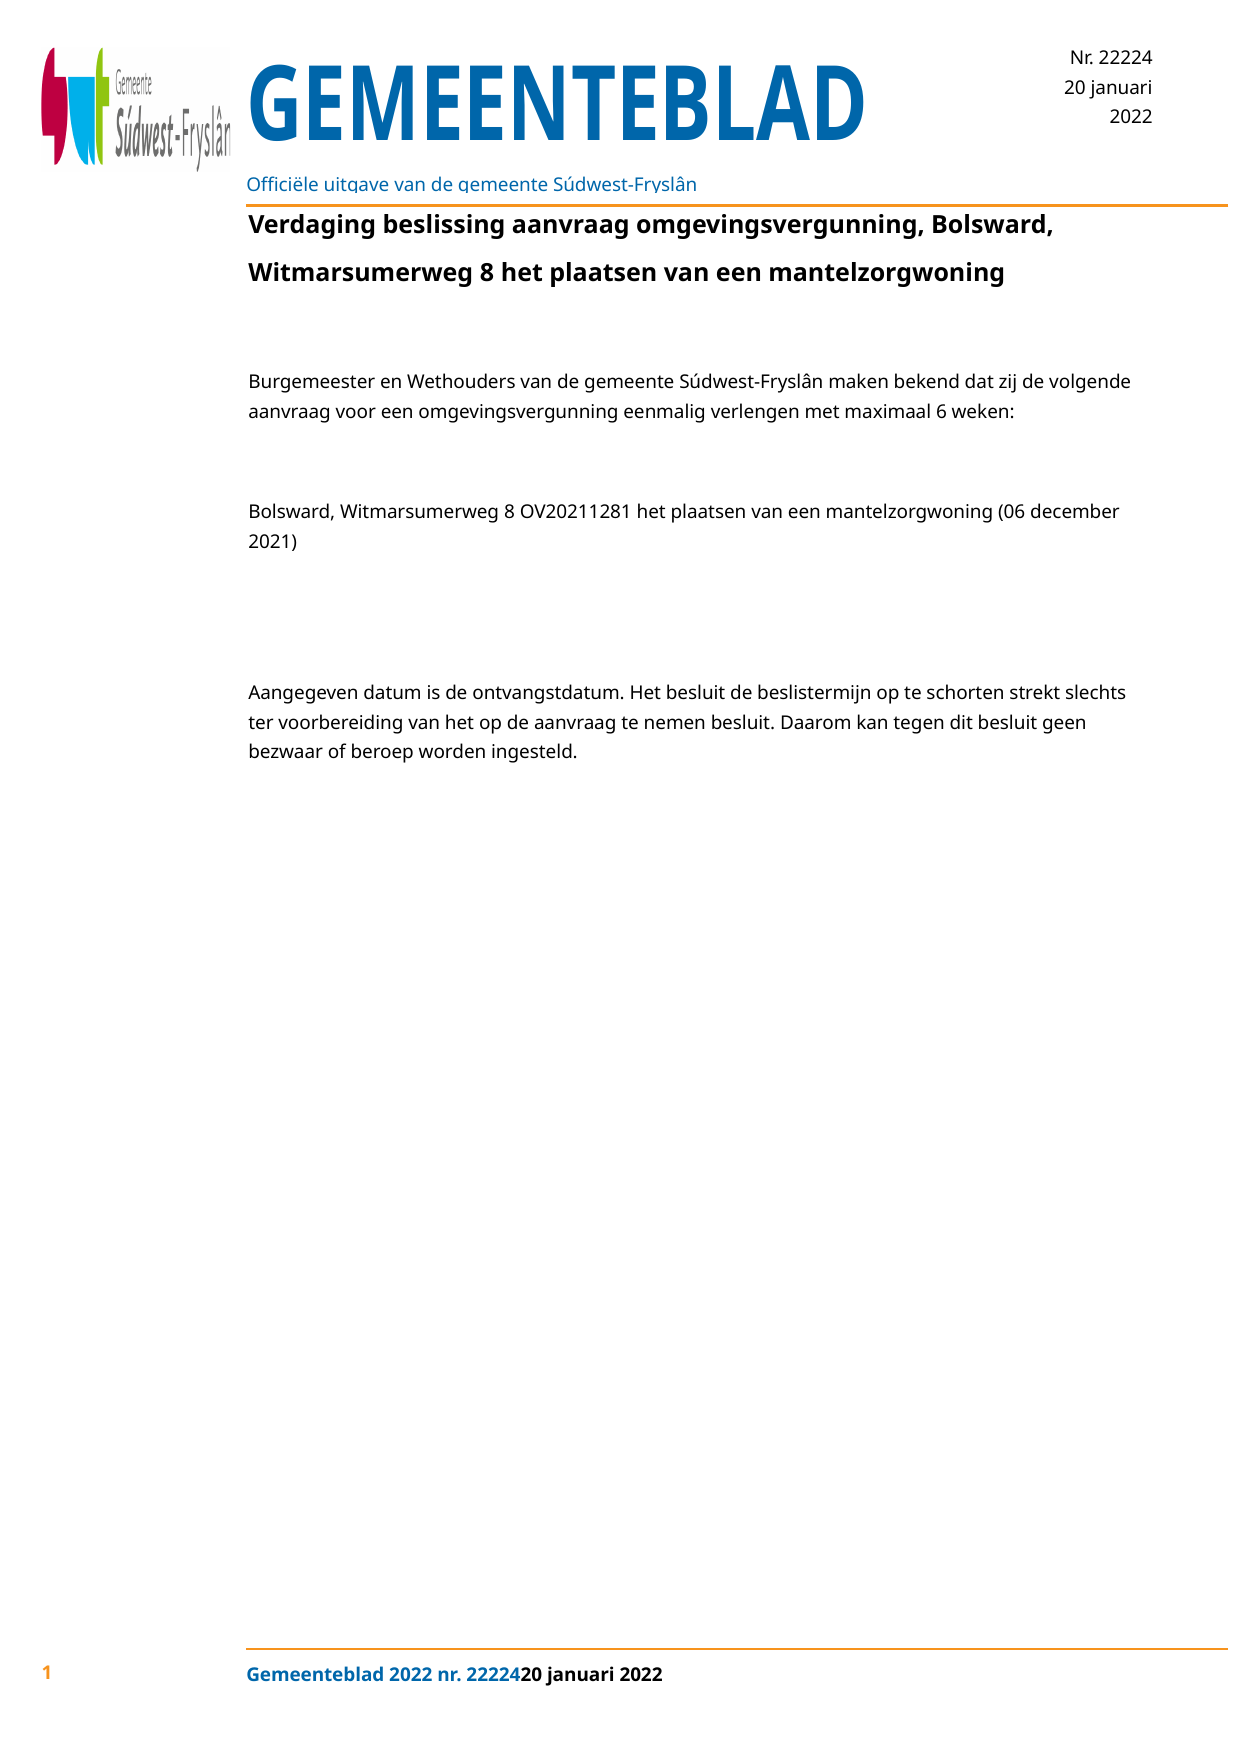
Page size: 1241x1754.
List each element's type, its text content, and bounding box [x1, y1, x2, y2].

text Bolsward, Witmarsumerweg 8 OV20211281 het plaatsen van een mantelzorgwoning (06 december 2021) [248, 499, 1152, 554]
text Aangegeven datum is de ontvangstdatum. Het besluit de beslistermijn op te schorten strekt slechts ter voorbereiding van het op de aanvraag te nemen besluit. Daarom kan tegen dit besluit geen bezwaar of beroep worden ingesteld. [248, 679, 1152, 764]
text Verdaging beslissing aanvraag omgevingsvergunning, Bolsward, Witmarsumerweg 8 het plaatsen van een mantelzorgwoning [248, 207, 1152, 288]
text Burgemeester en Wethouders van de gemeente Súdwest-Fryslân maken bekend dat zij de volgende aanvraag voor een omgevingsvergunning eenmalig verlengen met maximaal 6 weken: [248, 368, 1152, 424]
picture [41, 47, 231, 172]
